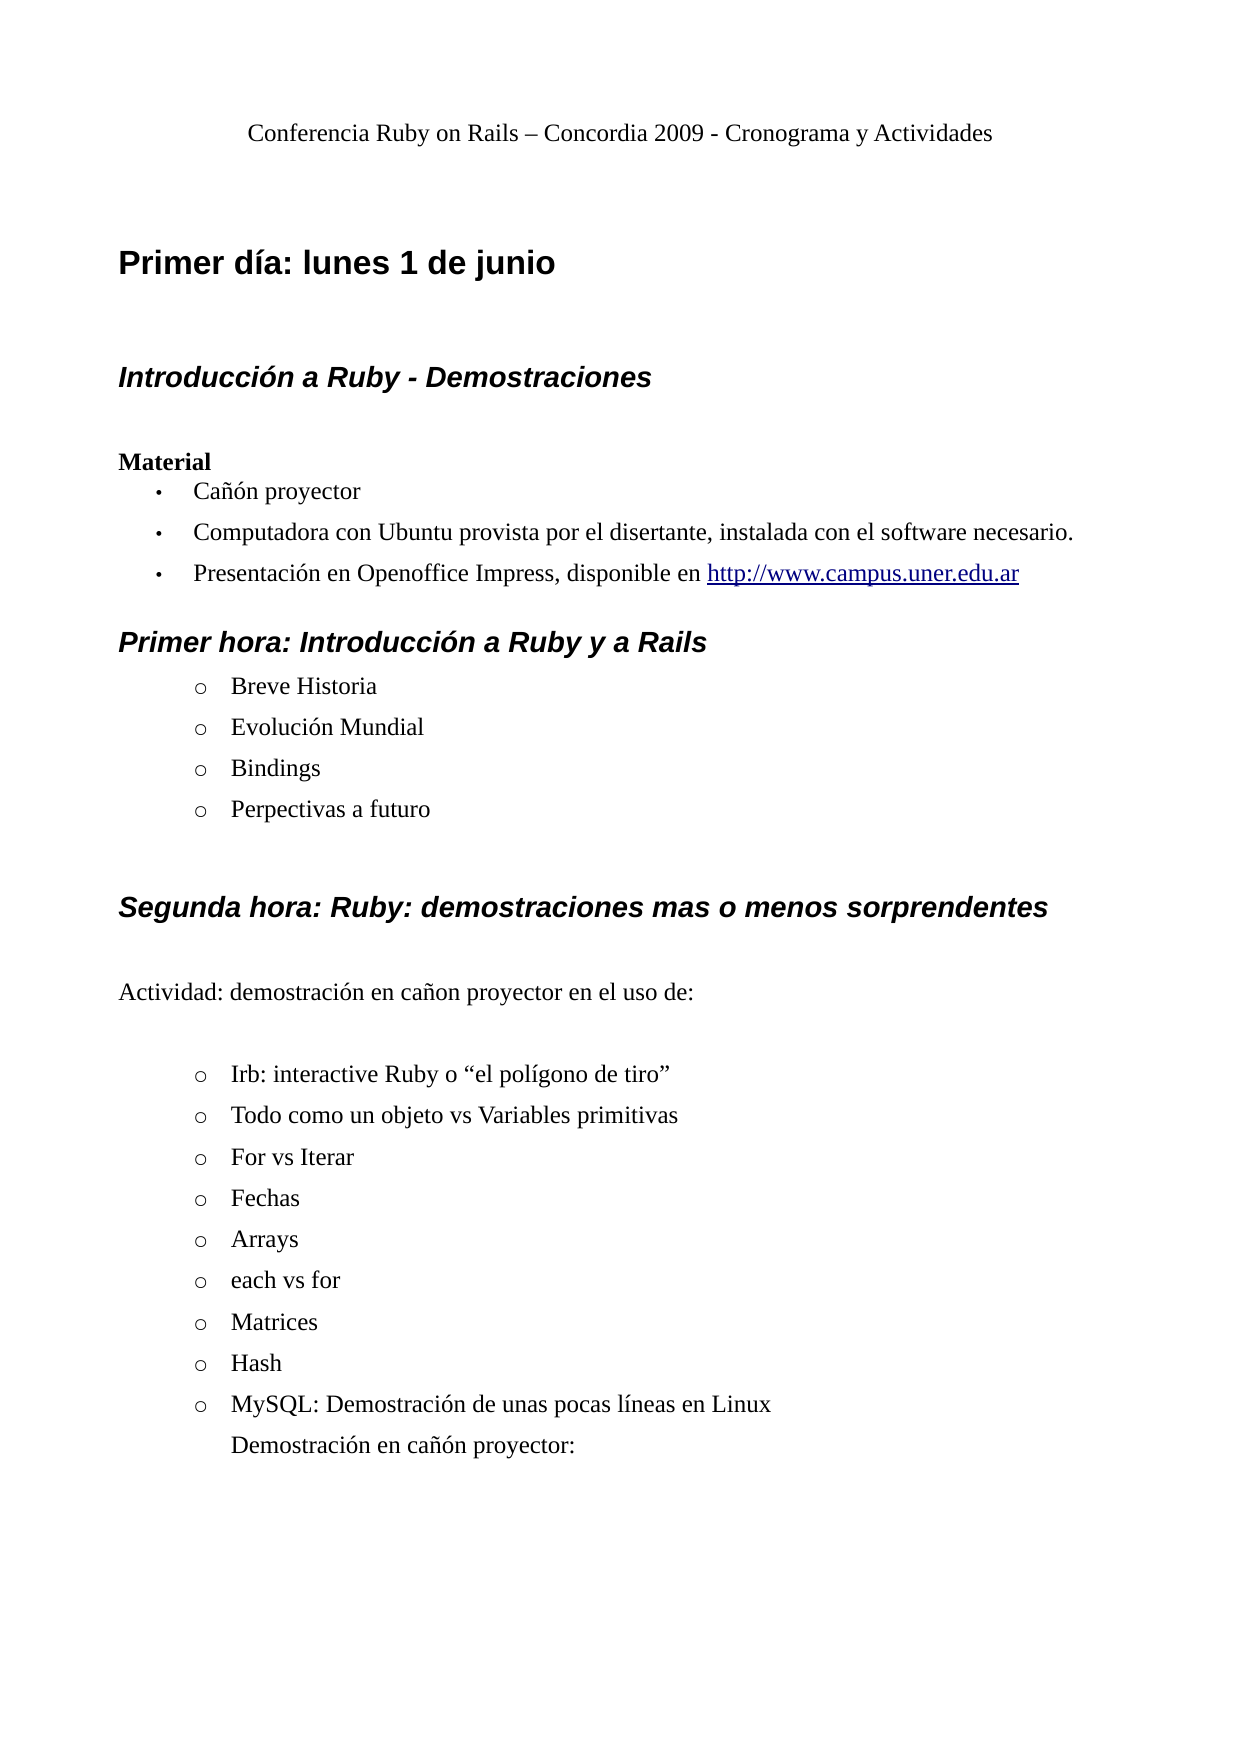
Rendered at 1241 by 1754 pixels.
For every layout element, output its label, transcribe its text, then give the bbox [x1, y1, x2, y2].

subtitle Segunda hora: Ruby: demostraciones mas o menos sorprendentes [118, 889, 1122, 923]
list Cañón proyector [156, 476, 1122, 505]
subtitle Introducción a Ruby - Demostraciones [118, 360, 1122, 393]
list each vs for [193, 1266, 1122, 1294]
list Bindings [193, 753, 1122, 782]
list Fechas [193, 1183, 1122, 1212]
list Hash [193, 1348, 1122, 1377]
list For vs Iterar [193, 1142, 1122, 1171]
list Presentación en Openoffice Impress, disponible en http://www.campus.uner.edu.ar [156, 558, 1122, 587]
list Perpectivas a futuro [193, 794, 1122, 823]
text Material [118, 447, 1122, 476]
list Arrays [193, 1224, 1122, 1253]
list Demostración en cañón proyector: [193, 1431, 1122, 1459]
list Evolución Mundial [193, 712, 1122, 741]
list Computadora con Ubuntu provista por el disertante, instalada con el software necesario. [156, 517, 1122, 546]
list Irb: interactive Ruby o “el polígono de tiro” [193, 1059, 1122, 1088]
subtitle Primer día: lunes 1 de junio [118, 243, 1122, 281]
list Breve Historia [193, 671, 1122, 699]
subtitle Primer hora: Introducción a Ruby y a Rails [118, 625, 1122, 658]
list Matrices [193, 1307, 1122, 1336]
list MySQL: Demostración de unas pocas líneas en Linux [193, 1389, 1122, 1418]
list Todo como un objeto vs Variables primitivas [193, 1101, 1122, 1129]
text Actividad: demostración en cañon proyector en el uso de: [118, 977, 1122, 1006]
